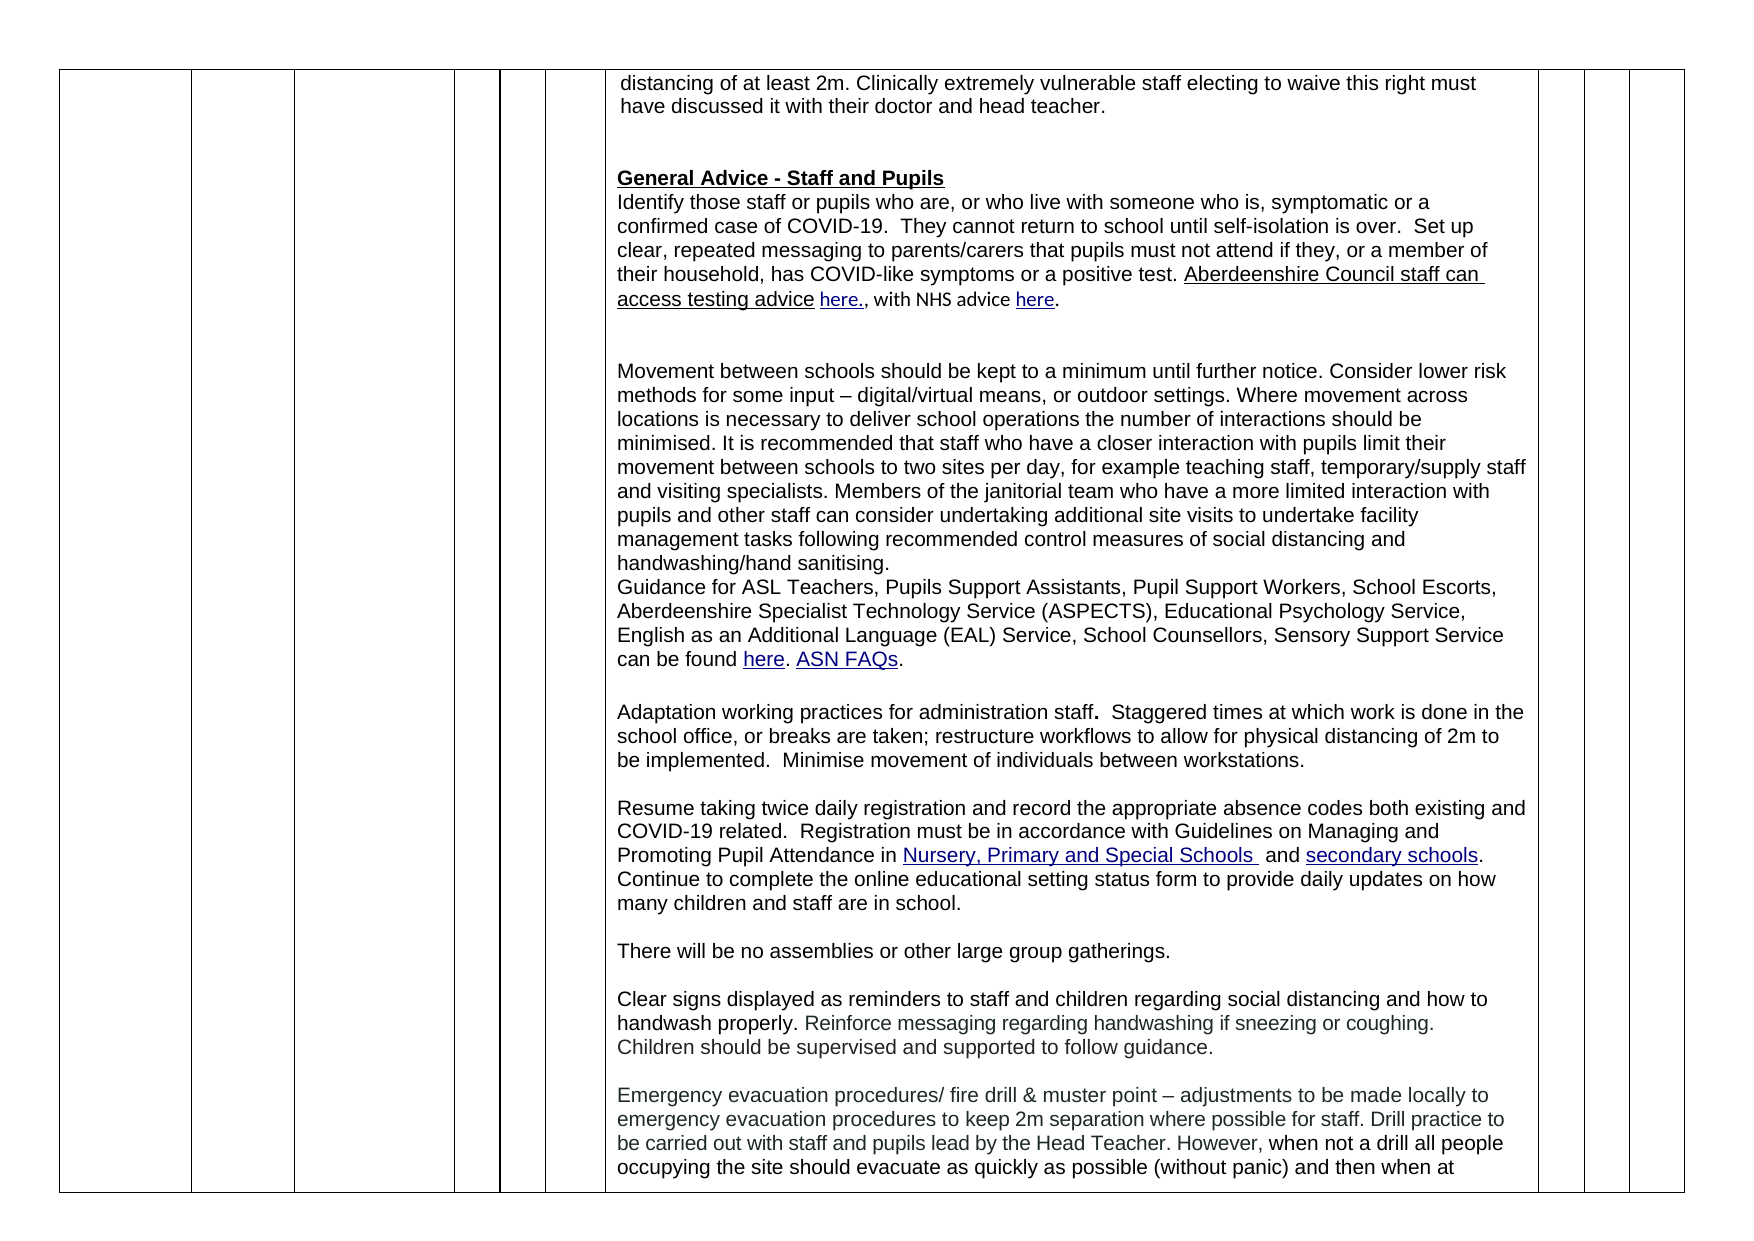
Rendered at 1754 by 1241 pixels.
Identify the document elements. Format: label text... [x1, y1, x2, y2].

table_cell [1539, 70, 1584, 1192]
table_cell [60, 70, 191, 1192]
table_cell [295, 70, 454, 1192]
table_cell [546, 70, 605, 1192]
table_cell [1585, 70, 1629, 1192]
table_cell GENERAL CONTROL MEASURES Encourage and support all children, young people, staff and any others for whom it is necessary to enter the school estate to maintain COVID-secure personal hygiene throughout the day and ensure continued rigour about hand hygiene. • frequent washing/sanitising of hands for 20 seconds and drying thoroughly, and always when entering/leaving the building, before/after eating and after using the toilet. • encouraging children, young people and staff to avoid touching their faces including mouth, eyes and nose. • using a tissue or elbow to cough or sneeze, and use bins that are emptied regularly for tissue waste. In line with national guidance, hand sanitiser stocks have been provided to all schools to allow for provision at entry/exit points and a small number of key areas to complement existing hand washing facilities. There is currently no expectation that sanitiser will be made available in classrooms and/or other areas. While sanitiser can be made available for the purposes of convenience, regular hand washing with soap and water should remain the preferred method of hand hygiene for all. Provide supplies of resources including tissues, soap and hand sanitisers. Pupils advised to bring own tissues also. The response to the coronavirus COVID-19 outbreak is complex and fast moving. Advice from Government sources will be shared with staff daily on the Aberdeenshire Council staff COVD-19 site: https://covid19.aberdeenshire.gov.uk/ Sector Advice Card found here. Please display in school to signpost to guidance. Visiting Staff Guidance: Additional guidance is listed below for Early Learning and Childcare Services with links: here. And good infection control guidance specifically for nurseries: Infection Prevention and Control in Childcare Settings (Day Care and Childminding Settings and put in place the guidance from Health Protection Scotland. ELC Risk assessment here. Covid-19 – Guidance for non-healthcare settings is available here. Health and Safety advice available on Arcadia here by accessing this link, including: How to handwash, Putting on & removing PPE, Decontamination & cleaning processes for facilities, Optional & mandatory wearing of face coverings: Health, Safety and Wellbeing policy is available here. PPE For the majority of staff PPE will not normally be necessary. Use of PPE in school should be based on a clear assessment of the risk and need for an individual child, ie personal care. Where colleagues need to work in close proximity to a child or children, the school will provide Type IIR face mask / PPE for that purpose. A Type IIR mask is not required for moving around communal spaces and corridors, where a standard face covering will suffice as contact within 1m is not face to face for one minute or longer. Types of PPE required for specific circumstances: ROUTINE ACTIVITIES – No PPE required SUSPECTED COVID-19 – A fluid-resistant surgical mask (Type IIR) should be worn by staff in they are looking after a child or young person who has become unwell with symptoms of COVID-19 and 2m distancing cannot be maintained while doing so. If the child or young person who has become unwell with symptoms of COVID_19 needs direct personal care, gloves, aprons and a fluid-resistance surgical mask (Type IIR) should be worn by staff. INTIMATE CARE – Gloves and apron. Risk of splashing mitigated with the wearing of type IIR surgical mask and eye protection. Gloves and aprons worn when cleaning the area. Face Coverings – Updated guidance from 31 August 2020: Definition of face covering found here (should not be confused with PPE, including type IIR face masks)), Some individuals are exempt from wearing face coverings and exemption information can be found here. Face coverings should not be required for most children and staff in classrooms, or other learning and teaching environments, unless clinically advised to do so. Where adults cannot keep 2m distance and are interacting face-to-face -a Type IIR face mask should be worn. Face covering should be worn in the following circumstances (except where an adult or child/young person is exempt from wearing a covering): In Secondary schools when moving in corridors and confined communal areas, inc toilets. For public and dedicated school transport, where all those travelling are above the age of 5 years of age Instructions on how to put on, remove, store and dispose of face coverings must be provided to staff and pupils: Face coverings must not be shared Hands should be cleaned by appropriate washing or hand sanitiser before putting on or removing the face covering Face covering of an appropriate size should be worn Children should be taught how to wear the face covering properly, including not touching the front and not pulling it under the chin or into their mouth. When temporarily storing a face covering (e.g. during classes), it should be placed in a washable, sealed bag or container. Avoid placing it on surfaces, due to the possibility of contamination. Re-usable face coverings should be washed after each day of use in school at 60 degrees centigrade or in boiling water. Disposable face coverings must be disposed of safely and hygienically. Children and young people should be encouraged not to litter and to place their face coverings in the general waste bin. They are not considered to be clinical waste in the same way that used PPE may be. Further general advice on face coverings is available here. Contingency measures need to be in place for pupils/staff who have forgotten their face covering or in instances where anyone is struggling to acquire a face covering. Adults in school in other circumstances should not need to wear face coverings as long as they can maintain 2m distancing. Anyone (staff or pupil) who wishes to wear a face covering is free to do so. Special Consideration for Certain Groups We will follow the latest guidance on attendance for children, young people and staff who have health conditions or are pregnant, or who live with individuals who have health conditions or are pregnant. Information can be found here. Advice is available here for the education of pupils who are unable to attend school due to ill health. Schools will wish to maintain plans for remote education for some pupils. Link here for an occupational risk assessment from the Scottish government and recommended by Health & Safety colleagues for managers with members of staff returning from shielding. From 1 August advice on shielding and protecting people who are clinically extremely vulnerable changed. Identify (and record that this has been carried out for every individual) all staff who are clinically extremely vulnerable with the Head Teacher prior to them entering the school. Link here for advice for people with specific medical conditions. ‘Clinically extremely vulnerable’ staff should be able to attend unless advice from their GP is not to. Those with a ‘clinically vulnerable’ household member can attend following a dynamic risk assessment. Those who are ‘clinically extremely vulnerable’ should discuss their options with their Head Teacher/line manager Those who live with someone ‘clinically extremely vulnerable’/shielded should attend and carefully follow guidance on staying alert and safe (social distancing) as per online guidance listed above. Any clinically extremely vulnerable staff working from home, (for example, supporting remote education), or where that is not possible, carry out the lowest-risk roles on site, with social distancing of at least 2m. Clinically extremely vulnerable staff electing to waive this right must have discussed it with their doctor and head teacher. General Advice - Staff and Pupils Identify those staff or pupils who are, or who live with someone who is, symptomatic or a confirmed case of COVID-19. They cannot return to school until self-isolation is over. Set up clear, repeated messaging to parents/carers that pupils must not attend if they, or a member of their household, has COVID-like symptoms or a positive test. Aberdeenshire Council staff can access testing advice here., with NHS advice here. Movement between schools should be kept to a minimum until further notice. Consider lower risk methods for some input – digital/virtual means, or outdoor settings. Where movement across locations is necessary to deliver school operations the number of interactions should be minimised. It is recommended that staff who have a closer interaction with pupils limit their movement between schools to two sites per day, for example teaching staff, temporary/supply staff and visiting specialists. Members of the janitorial team who have a more limited interaction with pupils and other staff can consider undertaking additional site visits to undertake facility management tasks following recommended control measures of social distancing and handwashing/hand sanitising. Guidance for ASL Teachers, Pupils Support Assistants, Pupil Support Workers, School Escorts, Aberdeenshire Specialist Technology Service (ASPECTS), Educational Psychology Service, English as an Additional Language (EAL) Service, School Counsellors, Sensory Support Service can be found here. ASN FAQs. Adaptation working practices for administration staff. Staggered times at which work is done in the school office, or breaks are taken; restructure workflows to allow for physical distancing of 2m to be implemented. Minimise movement of individuals between workstations. Resume taking twice daily registration and record the appropriate absence codes both existing and COVID-19 related. Registration must be in accordance with Guidelines on Managing and Promoting Pupil Attendance in Nursery, Primary and Special Schools and secondary schools. Continue to complete the online educational setting status form to provide daily updates on how many children and staff are in school. There will be no assemblies or other large group gatherings. Clear signs displayed as reminders to staff and children regarding social distancing and how to handwash properly. Reinforce messaging regarding handwashing if sneezing or coughing. Children should be supervised and supported to follow guidance. Emergency evacuation procedures/ fire drill & muster point – adjustments to be made locally to emergency evacuation procedures to keep 2m separation where possible for staff. Drill practice to be carried out with staff and pupils lead by the Head Teacher. However, when not a drill all people occupying the site should evacuate as quickly as possible (without panic) and then when at assembly point they can revert to physical distancing. Staff and pupils encouraged to wear clean clothes daily. General Advice - Facilities Ensure regular cleaning (3 times daily) of commonly touched objects and surfaces (e.g. handles, shared surfaces desks / technology surfaces / dining tables), toilet areas and staff areas. Additional cleaning will be provided by Cleaning Services and PSAs. Pre-Covid 19 expectations would apply for cleaning down areas. Cleaning materials to be made available throughout the day for staff and there will be provision of adequate cleaning resources for staff to prepare their own workspaces for working. The location of materials will be agreed locally, and Janitorial Staff can provide assistance in provision of materials. As a minimum, frequently touched surfaces should be wiped down at the beginning, and, or end of each day, and more frequently during the day depending on the number of people using the space, whether they are entering and exiting the setting, and access to hand washing and hand-sanitising facilities. Cleaning of frequently touched surfaces is particularly important in bathrooms and communal kitchens. When cleaning surfaces it is not necessary to wear PPE. Health Protection Scotland documentation can be found here. When using Covid Guard please ensure that all surfaces are wiped down after the contact time has passed. Other products may be used on the same surfaces and while not dangerous the effectiveness of the disinfection process may be reduced if the guidance is not adhered to. In its undiluted form Covid Guard should not be stored with Oxivir or Sani 4 in 1. Janitorial staff will be able to support with the provision of bins for tissue waste in classrooms. Highlight missed opportunities for social distancing and appropriate handwashing where staff, pupils or parents forget the safety rules. All toilet areas to contain signage highlighting good handwashing routines. Ventilation Leave non-fire doors open to reduce the amount of contact with doors and also potentially improve workplace ventilation. Open all windows to improve the flow of air where possible. Janitorial Support Teams are able to support with the logging of any calls concerning window opening faults if detected. FES have been advised to prioritise any calls for windows that cannot open / are hard to open. Controlled propping open of fire door between old and new parts of the building to enable queuing for lunch lines and flow of pupils through the school. There are also circumstances where there are internal classroom spaces and offices that do not have ventilation. Advice from Health & Safety colleagues is that under certain circumstances internal fire doors can remain open whilst the space is in use. Where it’s not possible to keep doors and windows open centralised or local mechanical ventilation is present, systems should, where possible, be adjusted to full fresh air. Internal fire doors must be closed should an evacuation take place, when the space is not in use and a responsible adult must be present if propped opened and the Fire Risk Assessment updated. These temporary procedures are only allowed as a result of the need to ensure ventilation in all spaces where people are present and revised documents must be shared with all relevant parties. [606, 70, 1538, 1192]
table_cell [455, 70, 499, 1192]
table_cell [501, 70, 545, 1192]
table_cell [192, 70, 294, 1192]
table_cell [1630, 70, 1684, 1192]
